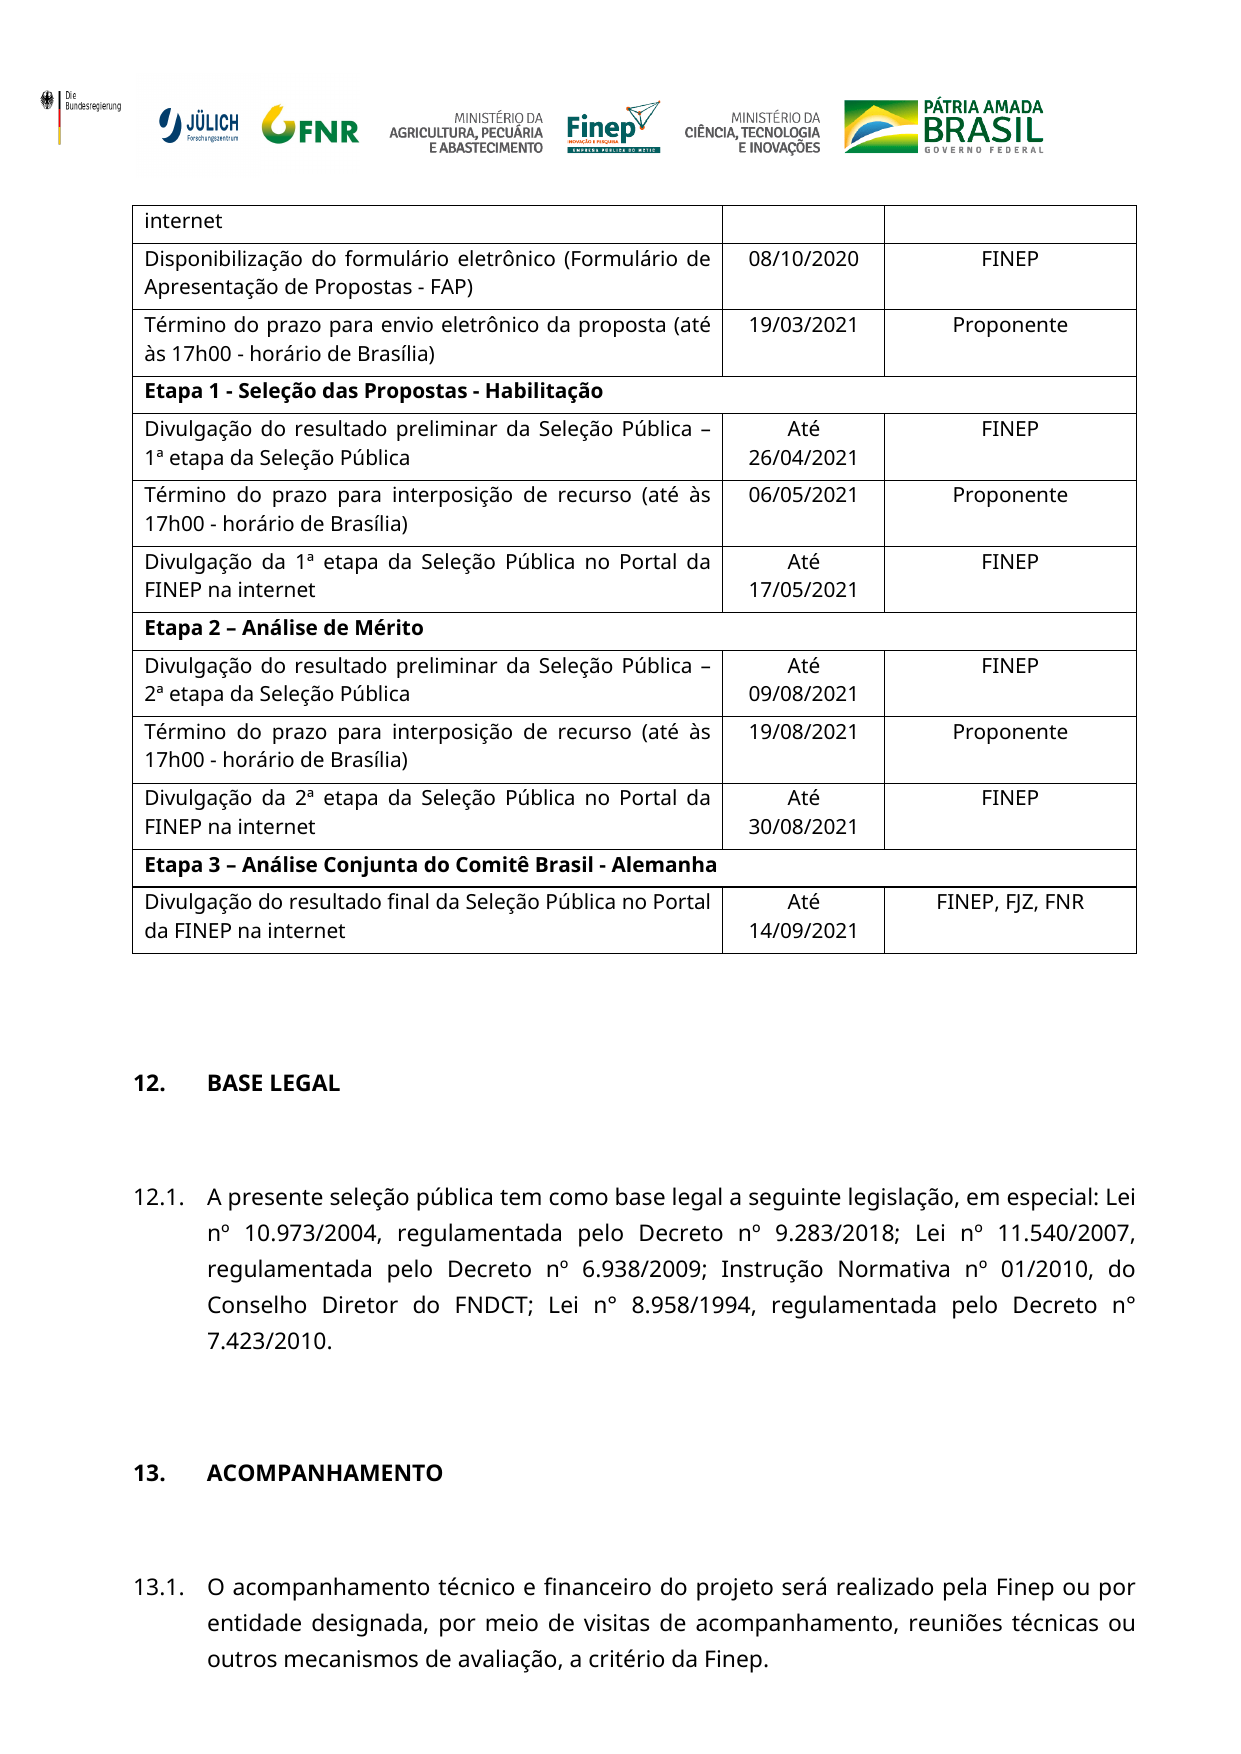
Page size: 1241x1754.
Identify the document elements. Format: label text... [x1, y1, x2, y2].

list O acompanhamento técnico e financeiro do projeto será realizado pela Finep ou por entidade designada, por meio de visitas de acompanhamento, reuniões técnicas ou outros mecanismos de avaliação, a critério da Finep. [133, 1571, 1137, 1674]
table_cell Proponente [885, 481, 1136, 546]
list ACOMPANHAMENTO [133, 1457, 1137, 1489]
table_cell Término do prazo para envio eletrônico da proposta (até às 17h00 - horário de Brasília) [133, 310, 722, 376]
table_cell Etapa 1 - Seleção das Propostas - Habilitação [133, 377, 1136, 413]
table_cell [723, 206, 884, 243]
table_cell Disponibilização do formulário eletrônico (Formulário de Apresentação de Propostas - FAP) [133, 244, 722, 309]
table_cell Até 30/08/2021 [723, 784, 884, 849]
table_cell FINEP [885, 244, 1136, 309]
table_cell Até 14/09/2021 [723, 888, 884, 953]
table_cell [885, 206, 1136, 243]
table_cell Etapa 2 – Análise de Mérito [133, 613, 1136, 650]
table_cell Proponente [885, 717, 1136, 782]
table_cell Etapa 3 – Análise Conjunta do Comitê Brasil - Alemanha [133, 850, 1136, 886]
table_cell Até 26/04/2021 [723, 414, 884, 479]
table_cell Proponente [885, 310, 1136, 376]
table_cell FINEP [885, 414, 1136, 479]
table_cell Até 09/08/2021 [723, 651, 884, 716]
table_cell 19/03/2021 [723, 310, 884, 376]
table_cell 19/08/2021 [723, 717, 884, 782]
table_cell Término do prazo para interposição de recurso (até às 17h00 - horário de Brasília) [133, 481, 722, 546]
table_cell FINEP [885, 547, 1136, 612]
list A presente seleção pública tem como base legal a seguinte legislação, em especial: Lei nº 10.973/2004, regulamentada pelo Decreto nº 9.283/2018; Lei nº 11.540/2007, regulamentada pelo Decreto nº 6.938/2009; Instrução Normativa nº 01/2010, do Conselho Diretor do FNDCT; Lei n° 8.958/1994, regulamentada pelo Decreto n° 7.423/2010. [133, 1181, 1137, 1356]
table_cell FINEP [885, 651, 1136, 716]
table_cell Divulgação da 2ª etapa da Seleção Pública no Portal da FINEP na internet [133, 784, 722, 849]
table_cell 06/05/2021 [723, 481, 884, 546]
table_cell FINEP [885, 784, 1136, 849]
table_cell Até 17/05/2021 [723, 547, 884, 612]
table_cell Divulgação do resultado preliminar da Seleção Pública – 1ª etapa da Seleção Pública [133, 414, 722, 479]
table_cell Divulgação da 1ª etapa da Seleção Pública no Portal da FINEP na internet [133, 547, 722, 612]
list BASE LEGAL [133, 1067, 1137, 1098]
table_cell Término do prazo para interposição de recurso (até às 17h00 - horário de Brasília) [133, 717, 722, 782]
table_cell FINEP, FJZ, FNR [885, 888, 1136, 953]
table_cell 08/10/2020 [723, 244, 884, 309]
table_cell Divulgação do resultado final da Seleção Pública no Portal da FINEP na internet [133, 888, 722, 953]
table_cell Divulgação do resultado preliminar da Seleção Pública – 2ª etapa da Seleção Pública [133, 651, 722, 716]
table_cell internet [133, 206, 722, 243]
